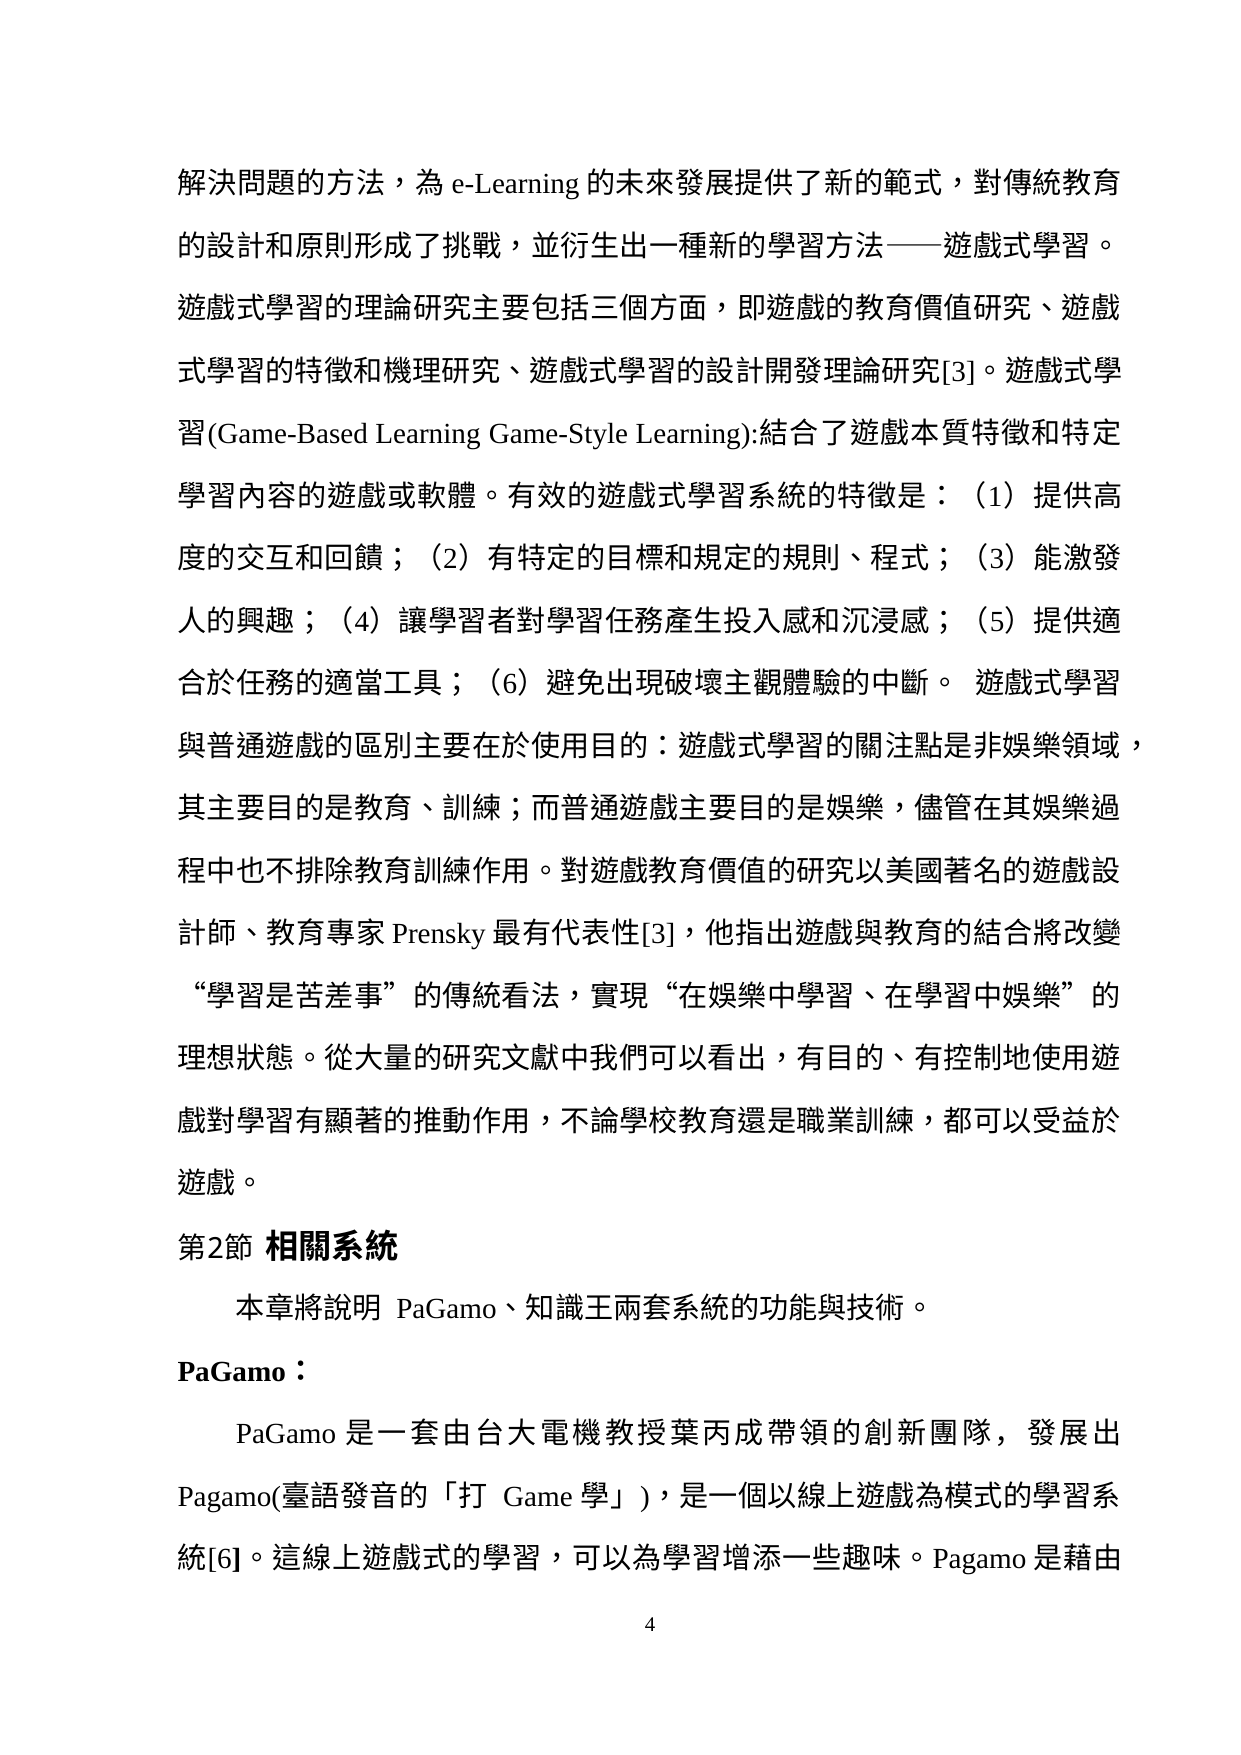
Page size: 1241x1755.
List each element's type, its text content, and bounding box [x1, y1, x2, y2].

text PaGamo是一套由台大電機教授葉丙成帶領的創新團隊，發展出Pagamo(臺語發音的「打 Game 學」)，是一個以線上遊戲為模式的學習系統[6]。這線上遊戲式的學習，可以為學習增添一些趣味。Pagamo是藉由 [177, 1389, 1122, 1577]
text 本章將說明 PaGamo、知識王兩套系統的功能與技術。 [177, 1264, 1122, 1327]
text 隨著電腦遊戲的快速發展，它已經不僅僅是一種娛樂軟體，它能使玩家沉浸在複雜的解決問題的任務中，在娛樂的過程中學到理論知識，學會解決問題的方法，為e-Learning的未來發展提供了新的範式，對傳統教育的設計和原則形成了挑戰，並衍生出一種新的學習方法——遊戲式學習。遊戲式學習的理論研究主要包括三個方面，即遊戲的教育價值研究、遊戲式學習的特徵和機理研究、遊戲式學習的設計開發理論研究[3]。遊戲式學習(Game-Based Learning Game-Style Learning):結合了遊戲本質特徵和特定學習內容的遊戲或軟體。有效的遊戲式學習系統的特徵是：（1）提供高度的交互和回饋；（2）有特定的目標和規定的規則、程式；（3）能激發人的興趣；（4）讓學習者對學習任務產生投入感和沉浸感；（5）提供適合於任務的適當工具；（6）避免出現破壞主觀體驗的中斷。 遊戲式學習與普通遊戲的區別主要在於使用目的：遊戲式學習的關注點是非娛樂領域，其主要目的是教育、訓練；而普通遊戲主要目的是娛樂，儘管在其娛樂過程中也不排除教育訓練作用。對遊戲教育價值的研究以美國著名的遊戲設計師、教育專家Prensky最有代表性[3]，他指出遊戲與教育的結合將改變“學習是苦差事”的傳統看法，實現“在娛樂中學習、在學習中娛樂”的理想狀態。從大量的研究文獻中我們可以看出，有目的、有控制地使用遊戲對學習有顯著的推動作用，不論學校教育還是職業訓練，都可以受益於遊戲。 [177, 139, 1122, 1202]
list 相關系統 [177, 1202, 1122, 1264]
text PaGamo： [177, 1327, 1122, 1389]
